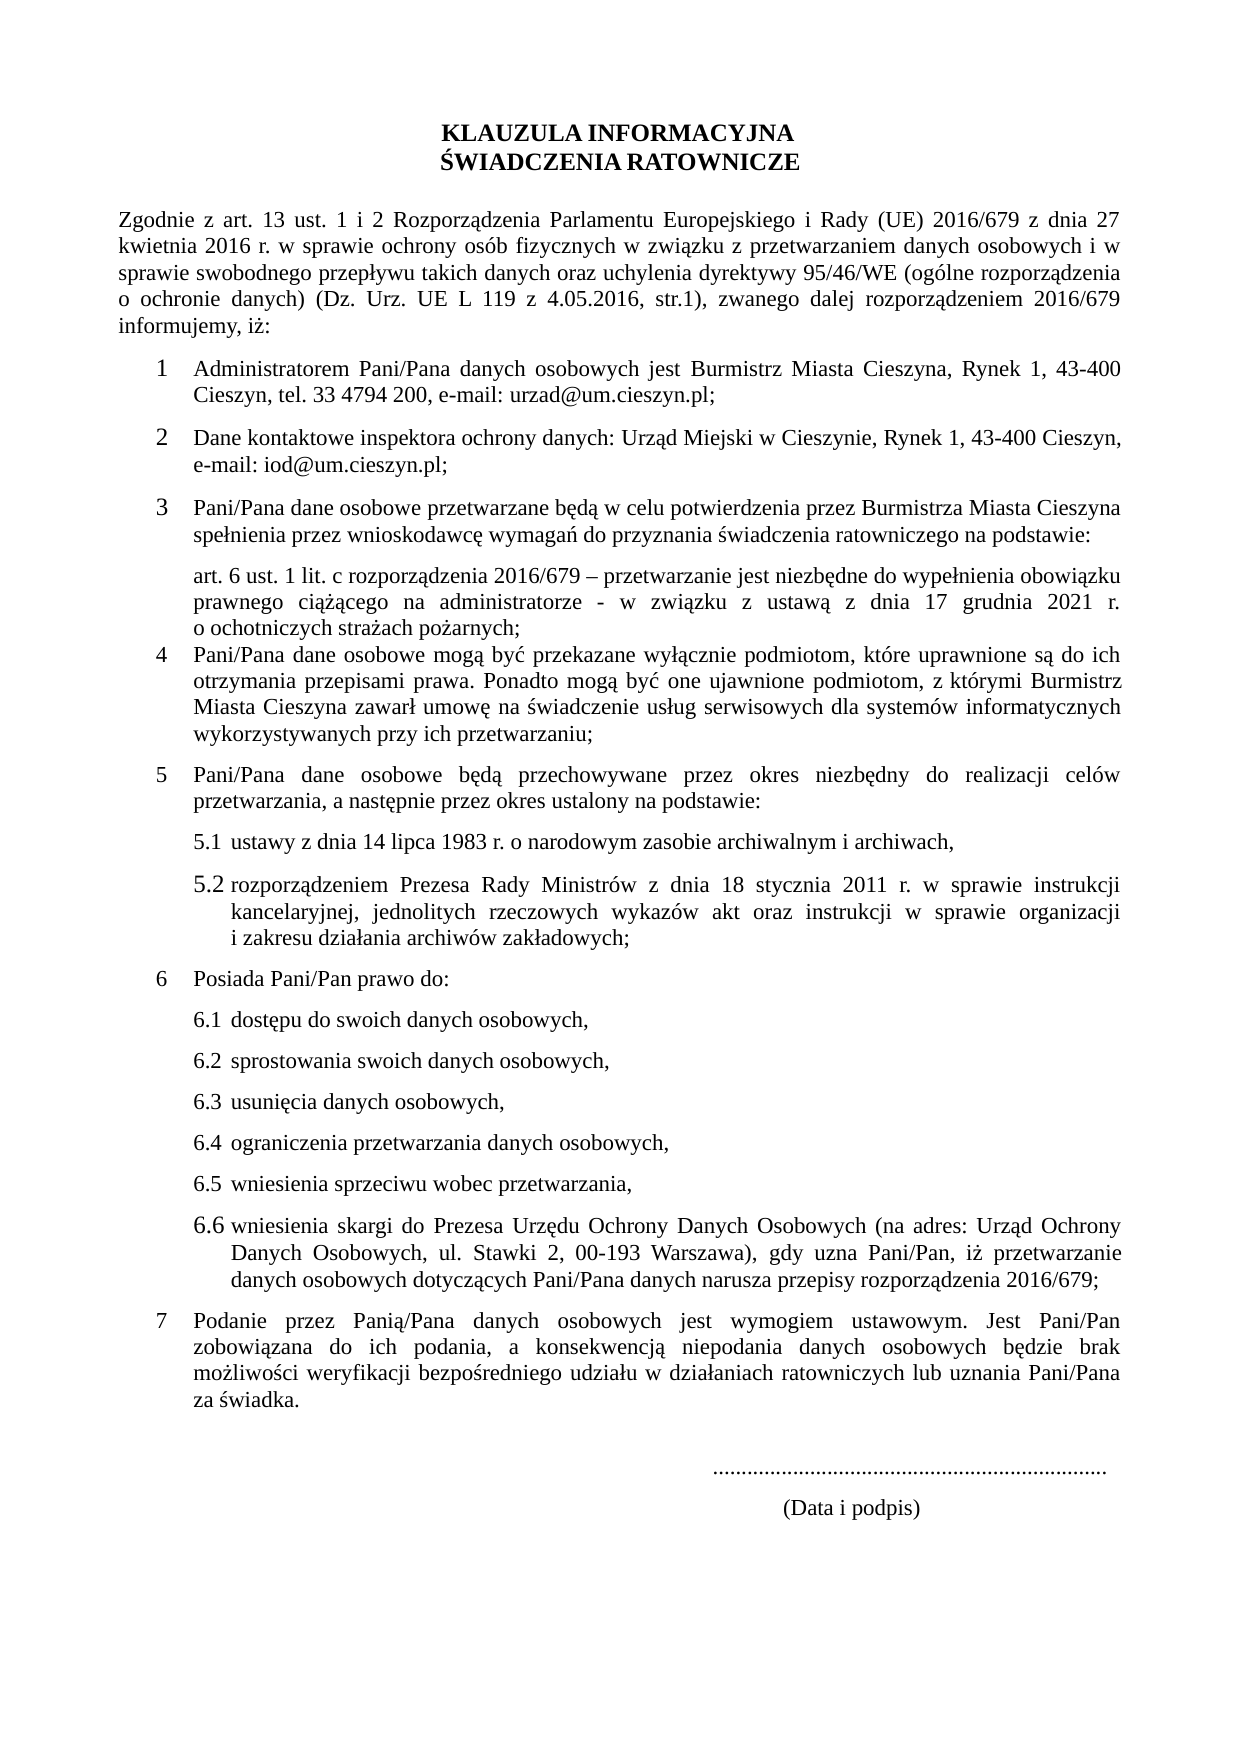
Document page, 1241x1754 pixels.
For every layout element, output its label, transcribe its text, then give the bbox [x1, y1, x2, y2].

list usunięcia danych osobowych, [193, 1088, 1122, 1114]
list ograniczenia przetwarzania danych osobowych, [193, 1129, 1122, 1155]
list wniesienia skargi do Prezesa Urzędu Ochrony Danych Osobowych (na adres: Urząd Ochrony Danych Osobowych, ul. Stawki 2, 00-193 Warszawa), gdy uzna Pani/Pan, iż przetwarzanie danych osobowych dotyczących Pani/Pana danych narusza przepisy rozporządzenia 2016/679; [193, 1211, 1122, 1292]
list Pani/Pana dane osobowe mogą być przekazane wyłącznie podmiotom, które uprawnione są do ich otrzymania przepisami prawa. Ponadto mogą być one ujawnione podmiotom, z którymi Burmistrz Miasta Cieszyna zawarł umowę na świadczenie usług serwisowych dla systemów informatycznych wykorzystywanych przy ich przetwarzaniu; [156, 641, 1122, 746]
list Podanie przez Panią/Pana danych osobowych jest wymogiem ustawowym. Jest Pani/Pan zobowiązana do ich podania, a konsekwencją niepodania danych osobowych będzie brak możliwości weryfikacji bezpośredniego udziału w działaniach ratowniczych lub uznania Pani/Pana za świadka. [156, 1307, 1122, 1412]
list ..................................................................... [306, 1427, 1122, 1479]
list Pani/Pana dane osobowe przetwarzane będą w celu potwierdzenia przez Burmistrza Miasta Cieszyna spełnienia przez wnioskodawcę wymagań do przyznania świadczenia ratowniczego na podstawie: [156, 492, 1122, 547]
list ustawy z dnia 14 lipca 1983 r. o narodowym zasobie archiwalnym i archiwach, [193, 828, 1122, 854]
list dostępu do swoich danych osobowych, [193, 1006, 1122, 1032]
text art. 6 ust. 1 lit. c rozporządzenia 2016/679 – przetwarzanie jest niezbędne do wypełnienia obowiązku prawnego ciążącego na administratorze - w związku z ustawą z dnia 17 grudnia 2021 r. o ochotniczych strażach pożarnych; [193, 562, 1122, 641]
list Dane kontaktowe inspektora ochrony danych: Urząd Miejski w Cieszynie, Rynek 1, 43-400 Cieszyn, e-mail: iod@um.cieszyn.pl; [156, 422, 1122, 477]
text Zgodnie z art. 13 ust. 1 i 2 Rozporządzenia Parlamentu Europejskiego i Rady (UE) 2016/679 z dnia 27 kwietnia 2016 r. w sprawie ochrony osób fizycznych w związku z przetwarzaniem danych osobowych i w sprawie swobodnego przepływu takich danych oraz uchylenia dyrektywy 95/46/WE (ogólne rozporządzenia o ochronie danych) (Dz. Urz. UE L 119 z 4.05.2016, str.1), zwanego dalej rozporządzeniem 2016/679 informujemy, iż: [118, 206, 1122, 338]
text ŚWIADCZENIA RATOWNICZE [118, 147, 1122, 176]
list Administratorem Pani/Pana danych osobowych jest Burmistrz Miasta Cieszyna, Rynek 1, 43-400 Cieszyn, tel. 33 4794 200, e-mail: urzad@um.cieszyn.pl; [156, 353, 1122, 408]
list sprostowania swoich danych osobowych, [193, 1047, 1122, 1073]
list rozporządzeniem Prezesa Rady Ministrów z dnia 18 stycznia 2011 r. w sprawie instrukcji kancelaryjnej, jednolitych rzeczowych wykazów akt oraz instrukcji w sprawie organizacji i zakresu działania archiwów zakładowych; [193, 869, 1122, 950]
list Pani/Pana dane osobowe będą przechowywane przez okres niezbędny do realizacji celów przetwarzania, a następnie przez okres ustalony na podstawie: [156, 761, 1122, 813]
list wniesienia sprzeciwu wobec przetwarzania, [193, 1170, 1122, 1196]
text (Data i podpis) [118, 1494, 1122, 1520]
list Posiada Pani/Pan prawo do: [156, 965, 1122, 991]
text KLAUZULA INFORMACYJNA [118, 118, 1122, 147]
